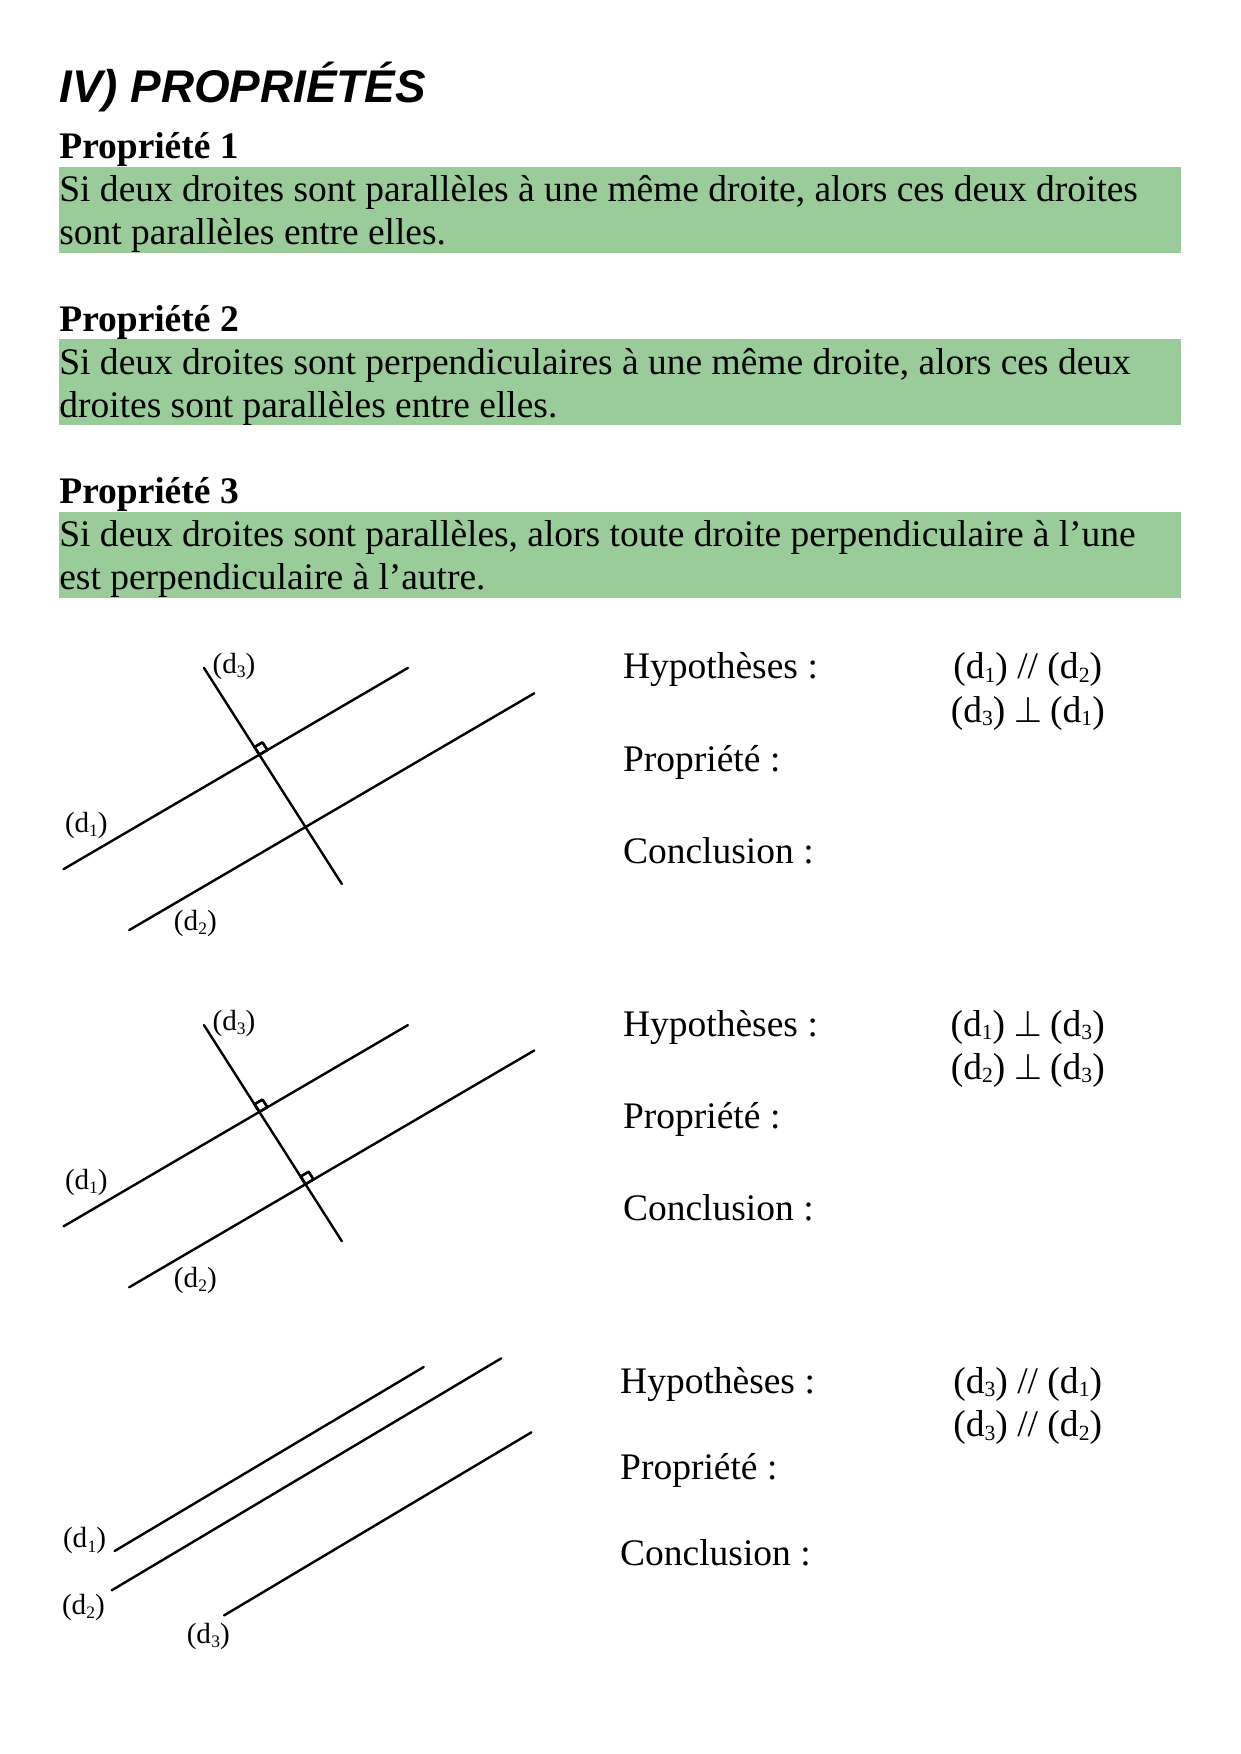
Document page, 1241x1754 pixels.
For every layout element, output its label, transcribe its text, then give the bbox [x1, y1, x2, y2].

text Si deux droites sont parallèles, alors toute droite perpendiculaire à l’une est perpendiculaire à l’autre. [59, 512, 1181, 598]
text Propriété 1 [59, 123, 1181, 167]
table_cell [874, 1090, 1181, 1182]
table_cell (d3) // (d1) (d3) // (d2) [874, 1350, 1181, 1444]
table_header (d1) // (d2) (d3)  (d1) [874, 641, 1181, 733]
table_cell [874, 825, 1181, 943]
table_cell Conclusion : [620, 1531, 874, 1654]
text Si deux droites sont parallèles à une même droite, alors ces deux droites sont parallèles entre elles. [59, 167, 1181, 253]
table_cell [874, 1183, 1181, 1301]
table_cell [59, 943, 620, 992]
table_cell Propriété : [620, 733, 874, 825]
list Propriétés [59, 59, 1181, 112]
table_cell [59, 1301, 620, 1349]
table_cell [874, 733, 1181, 825]
table_cell Conclusion : [620, 1183, 874, 1301]
text Propriété 3 [59, 468, 1181, 512]
text Propriété 2 [59, 296, 1181, 339]
table_cell Conclusion : [620, 825, 874, 943]
table_header [59, 641, 620, 943]
table_cell Propriété : [620, 1090, 874, 1182]
table_cell [59, 1350, 620, 1654]
table_cell (d1)  (d3) (d2)  (d3) [874, 992, 1181, 1090]
table_cell Propriété : [620, 1445, 874, 1531]
table_cell [874, 1531, 1181, 1654]
table_cell Hypothèses : [620, 1350, 874, 1444]
table_cell [874, 1445, 1181, 1531]
table_cell [874, 1301, 1181, 1349]
table_cell Hypothèses : [620, 992, 874, 1090]
table_header Hypothèses : [620, 641, 874, 733]
table_cell [59, 992, 620, 1301]
table_cell [874, 943, 1181, 992]
text Si deux droites sont perpendiculaires à une même droite, alors ces deux droites sont parallèles entre elles. [59, 339, 1181, 425]
table_cell [620, 1301, 874, 1349]
table_cell [620, 943, 874, 992]
